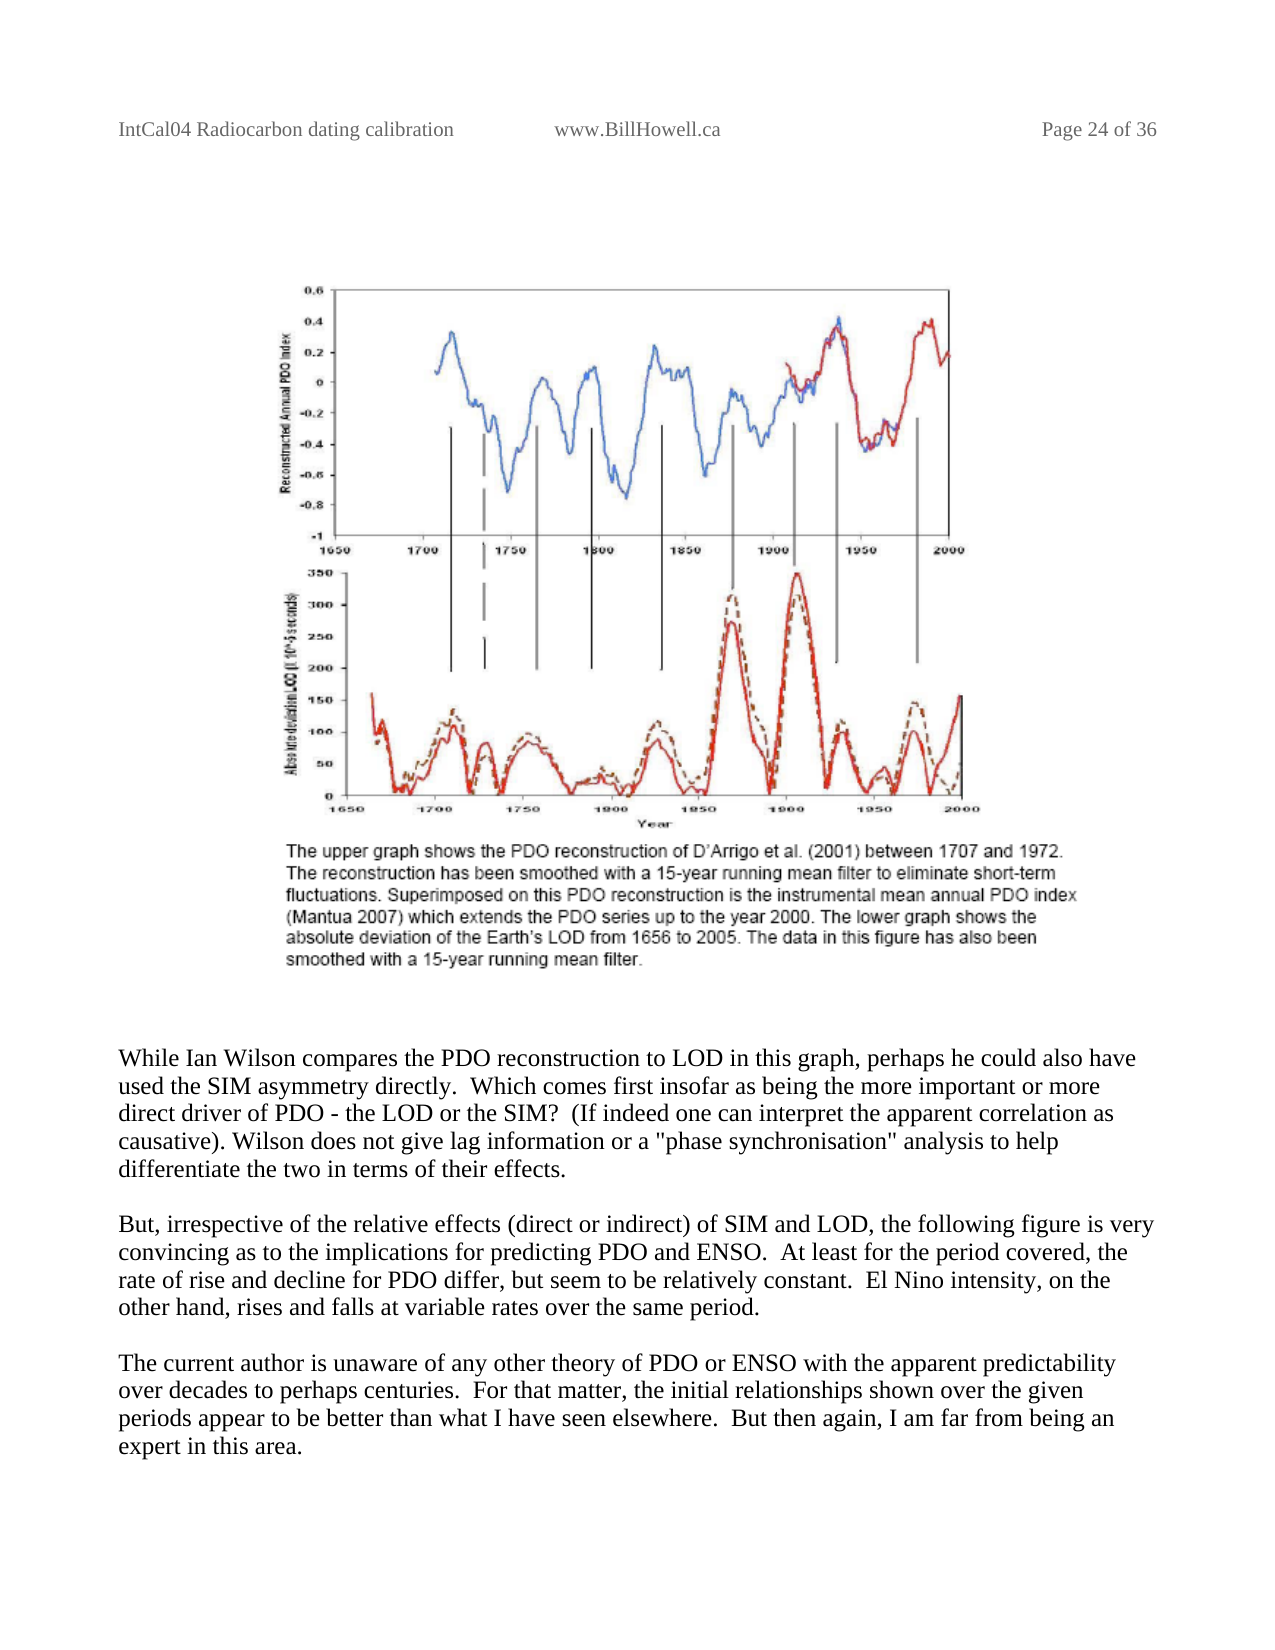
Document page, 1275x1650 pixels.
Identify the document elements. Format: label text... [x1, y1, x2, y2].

text But, irrespective of the relative effects (direct or indirect) of SIM and LOD, the following figure is very convincing as to the implications for predicting PDO and ENSO. At least for the period covered, the rate of rise and decline for PDO differ, but seem to be relatively constant. El Nino intensity, on the other hand, rises and falls at variable rates over the same period. [118, 1210, 1157, 1321]
text While Ian Wilson compares the PDO reconstruction to LOD in this graph, perhaps he could also have used the SIM asymmetry directly. Which comes first insofar as being the more important or more direct driver of PDO - the LOD or the SIM? (If indeed one can interpret the apparent correlation as causative). Wilson does not give lag information or a "phase synchronisation" analysis to help differentiate the two in terms of their effects. [118, 1044, 1157, 1183]
text The current author is unaware of any other theory of PDO or ENSO with the apparent predictability over decades to perhaps centuries. For that matter, the initial relationships shown over the given periods appear to be better than what I have seen elsewhere. But then again, I am far from being an expert in this area. [118, 1349, 1157, 1460]
